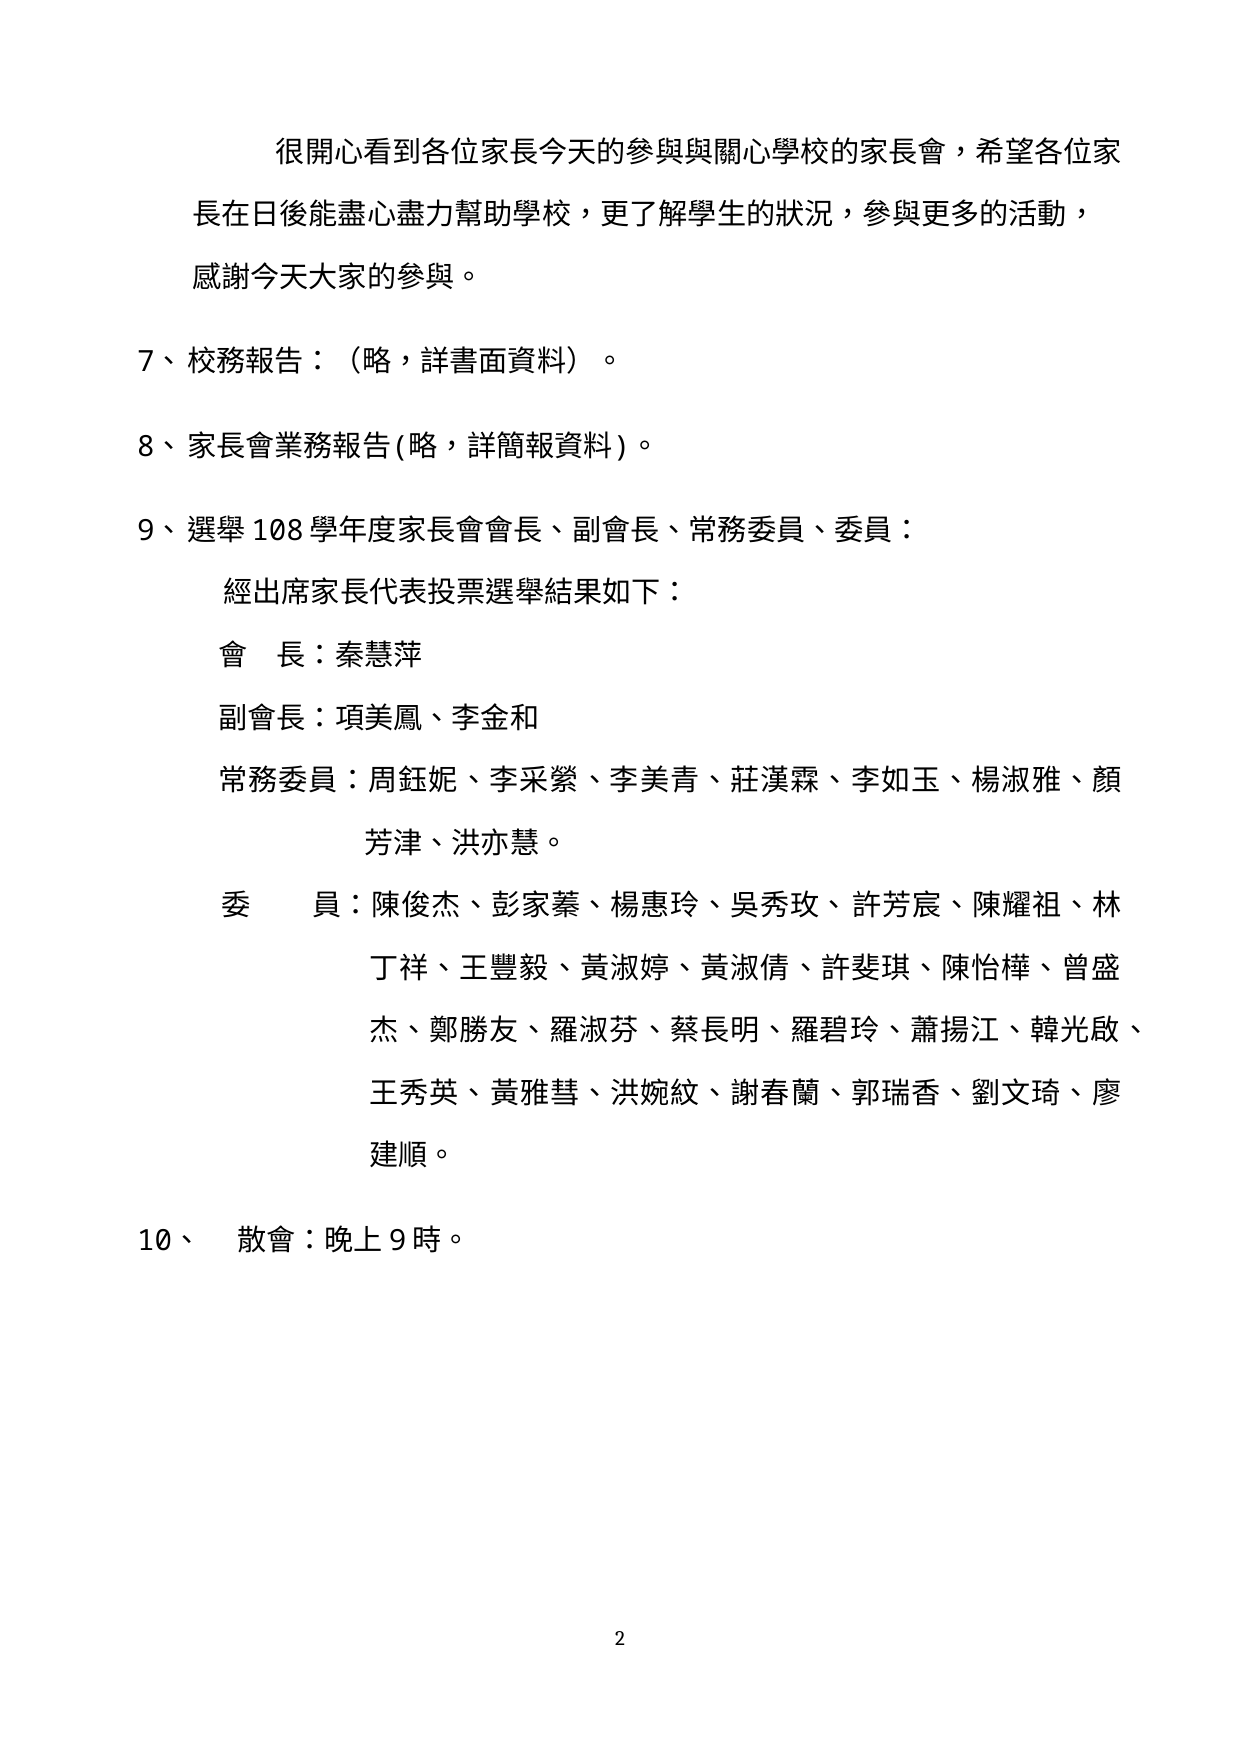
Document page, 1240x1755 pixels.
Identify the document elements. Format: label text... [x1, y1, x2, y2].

list 家長會業務報告(略，詳簡報資料)。 [137, 402, 1121, 464]
text 委 員：陳俊杰、彭家蓁、楊惠玲、吳秀玫、許芳宸、陳耀祖、林丁祥、王豐毅、黃淑婷、黃淑倩、許斐琪、陳怡樺、曾盛杰、鄭勝友、羅淑芬、蔡長明、羅碧玲、蕭揚江、韓光啟、王秀英、黃雅彗、洪婉紋、謝春蘭、郭瑞香、劉文琦、廖建順。 [222, 861, 1121, 1174]
text 常務委員：周鈺妮、李采縈、李美青、莊漢霖、李如玉、楊淑雅、顏芳津、洪亦慧。 [218, 736, 1121, 861]
list 校務報告：（略，詳書面資料）。 [137, 317, 1121, 380]
list 散會：晚上9時。 [137, 1196, 1121, 1258]
text 經出席家長代表投票選舉結果如下： [206, 549, 1121, 611]
text 副會長：項美鳳、李金和 [218, 674, 1121, 736]
text 很開心看到各位家長今天的參與與關心學校的家長會，希望各位家長在日後能盡心盡力幫助學校，更了解學生的狀況，參與更多的活動，感謝今天大家的參與。 [118, 108, 1121, 295]
text 會 長：秦慧萍 [218, 611, 1121, 674]
list 選舉108學年度家長會會長、副會長、常務委員、委員： [137, 486, 1121, 549]
